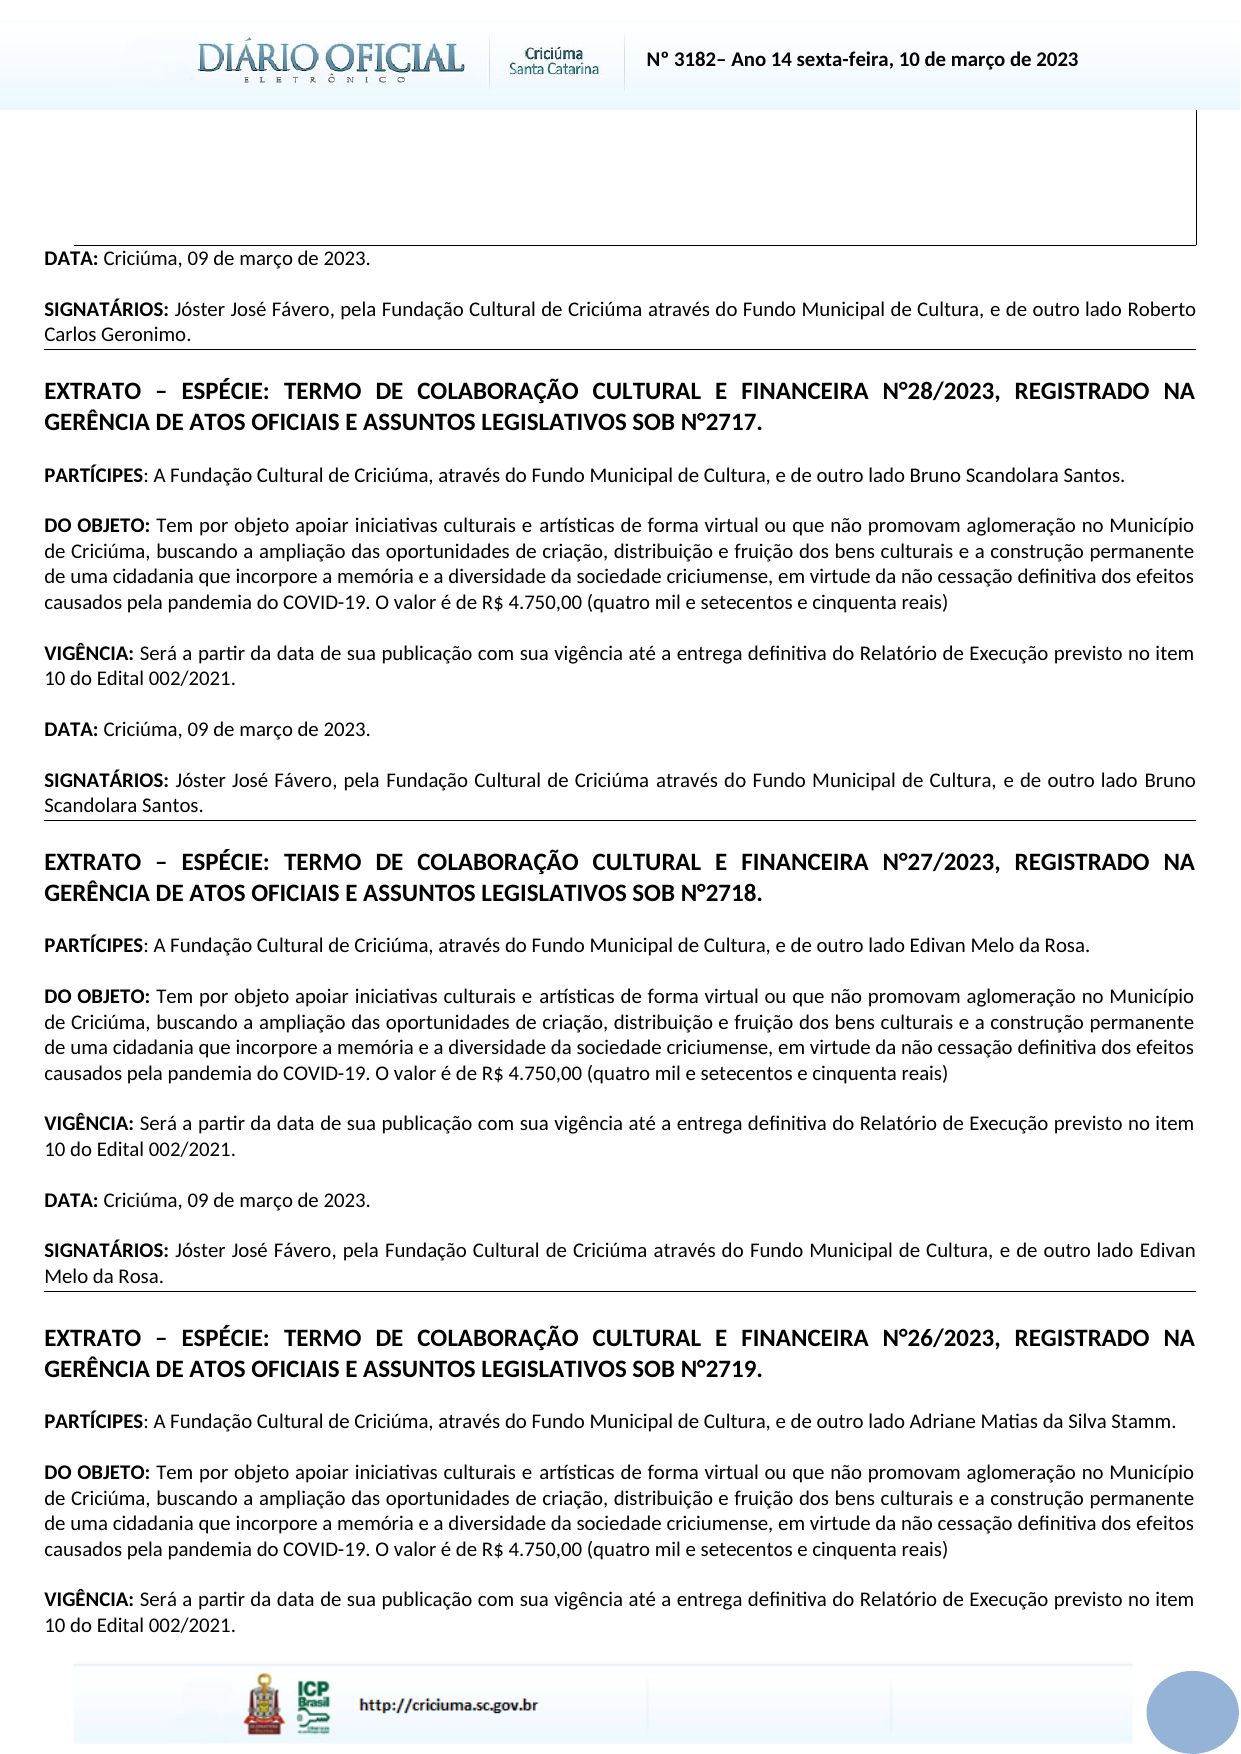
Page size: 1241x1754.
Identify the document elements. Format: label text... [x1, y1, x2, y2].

text PARTÍCIPES: A Fundação Cultural de Criciúma, através do Fundo Municipal de Cultura, e de outro lado Adriane Matias da Silva Stamm. [44, 1409, 1196, 1434]
text SIGNATÁRIOS: Jóster José Fávero, pela Fundação Cultural de Criciúma através do Fundo Municipal de Cultura, e de outro lado Roberto Carlos Geronimo. [44, 296, 1196, 349]
text VIGÊNCIA: Será a partir da data de sua publicação com sua vigência até a entrega definitiva do Relatório de Execução previsto no item 10 do Edital 002/2021. [44, 1111, 1196, 1161]
text VIGÊNCIA: Será a partir da data de sua publicação com sua vigência até a entrega definitiva do Relatório de Execução previsto no item 10 do Edital 002/2021. [44, 640, 1196, 691]
text DATA: Criciúma, 09 de março de 2023. [44, 245, 1196, 271]
text PARTÍCIPES: A Fundação Cultural de Criciúma, através do Fundo Municipal de Cultura, e de outro lado Bruno Scandolara Santos. [44, 462, 1196, 487]
text DATA: Criciúma, 09 de março de 2023. [44, 716, 1196, 741]
text DO OBJETO: Tem por objeto apoiar iniciativas culturais e artísticas de forma virtual ou que não promovam aglomeração no Município de Criciúma, buscando a ampliação das oportunidades de criação, distribuição e fruição dos bens culturais e a construção permanente de uma cidadania que incorpore a memória e a diversidade da sociedade criciumense, em virtude da não cessação definitiva dos efeitos causados pela pandemia do COVID-19. O valor é de R$ 4.750,00 (quatro mil e setecentos e cinquenta reais) [44, 1459, 1196, 1561]
text DO OBJETO: Tem por objeto apoiar iniciativas culturais e artísticas de forma virtual ou que não promovam aglomeração no Município de Criciúma, buscando a ampliação das oportunidades de criação, distribuição e fruição dos bens culturais e a construção permanente de uma cidadania que incorpore a memória e a diversidade da sociedade criciumense, em virtude da não cessação definitiva dos efeitos causados pela pandemia do COVID-19. O valor é de R$ 4.750,00 (quatro mil e setecentos e cinquenta reais) [44, 513, 1196, 614]
text EXTRATO – ESPÉCIE: TERMO DE COLABORAÇÃO CULTURAL E FINANCEIRA N°26/2023, REGISTRADO NA GERÊNCIA DE ATOS OFICIAIS E ASSUNTOS LEGISLATIVOS SOB N°2719. [44, 1322, 1196, 1383]
text DO OBJETO: Tem por objeto apoiar iniciativas culturais e artísticas de forma virtual ou que não promovam aglomeração no Município de Criciúma, buscando a ampliação das oportunidades de criação, distribuição e fruição dos bens culturais e a construção permanente de uma cidadania que incorpore a memória e a diversidade da sociedade criciumense, em virtude da não cessação definitiva dos efeitos causados pela pandemia do COVID-19. O valor é de R$ 4.750,00 (quatro mil e setecentos e cinquenta reais) [44, 983, 1196, 1085]
text PARTÍCIPES: A Fundação Cultural de Criciúma, através do Fundo Municipal de Cultura, e de outro lado Edivan Melo da Rosa. [44, 933, 1196, 958]
text SIGNATÁRIOS: Jóster José Fávero, pela Fundação Cultural de Criciúma através do Fundo Municipal de Cultura, e de outro lado Bruno Scandolara Santos. [44, 767, 1196, 820]
text DATA: Criciúma, 09 de março de 2023. [44, 1187, 1196, 1212]
text VIGÊNCIA: Será a partir da data de sua publicação com sua vigência até a entrega definitiva do Relatório de Execução previsto no item 10 do Edital 002/2021. [44, 1587, 1196, 1637]
text EXTRATO – ESPÉCIE: TERMO DE COLABORAÇÃO CULTURAL E FINANCEIRA N°27/2023, REGISTRADO NA GERÊNCIA DE ATOS OFICIAIS E ASSUNTOS LEGISLATIVOS SOB N°2718. [44, 846, 1196, 907]
text SIGNATÁRIOS: Jóster José Fávero, pela Fundação Cultural de Criciúma através do Fundo Municipal de Cultura, e de outro lado Edivan Melo da Rosa. [44, 1238, 1196, 1291]
text EXTRATO – ESPÉCIE: TERMO DE COLABORAÇÃO CULTURAL E FINANCEIRA N°28/2023, REGISTRADO NA GERÊNCIA DE ATOS OFICIAIS E ASSUNTOS LEGISLATIVOS SOB N°2717. [44, 375, 1196, 436]
